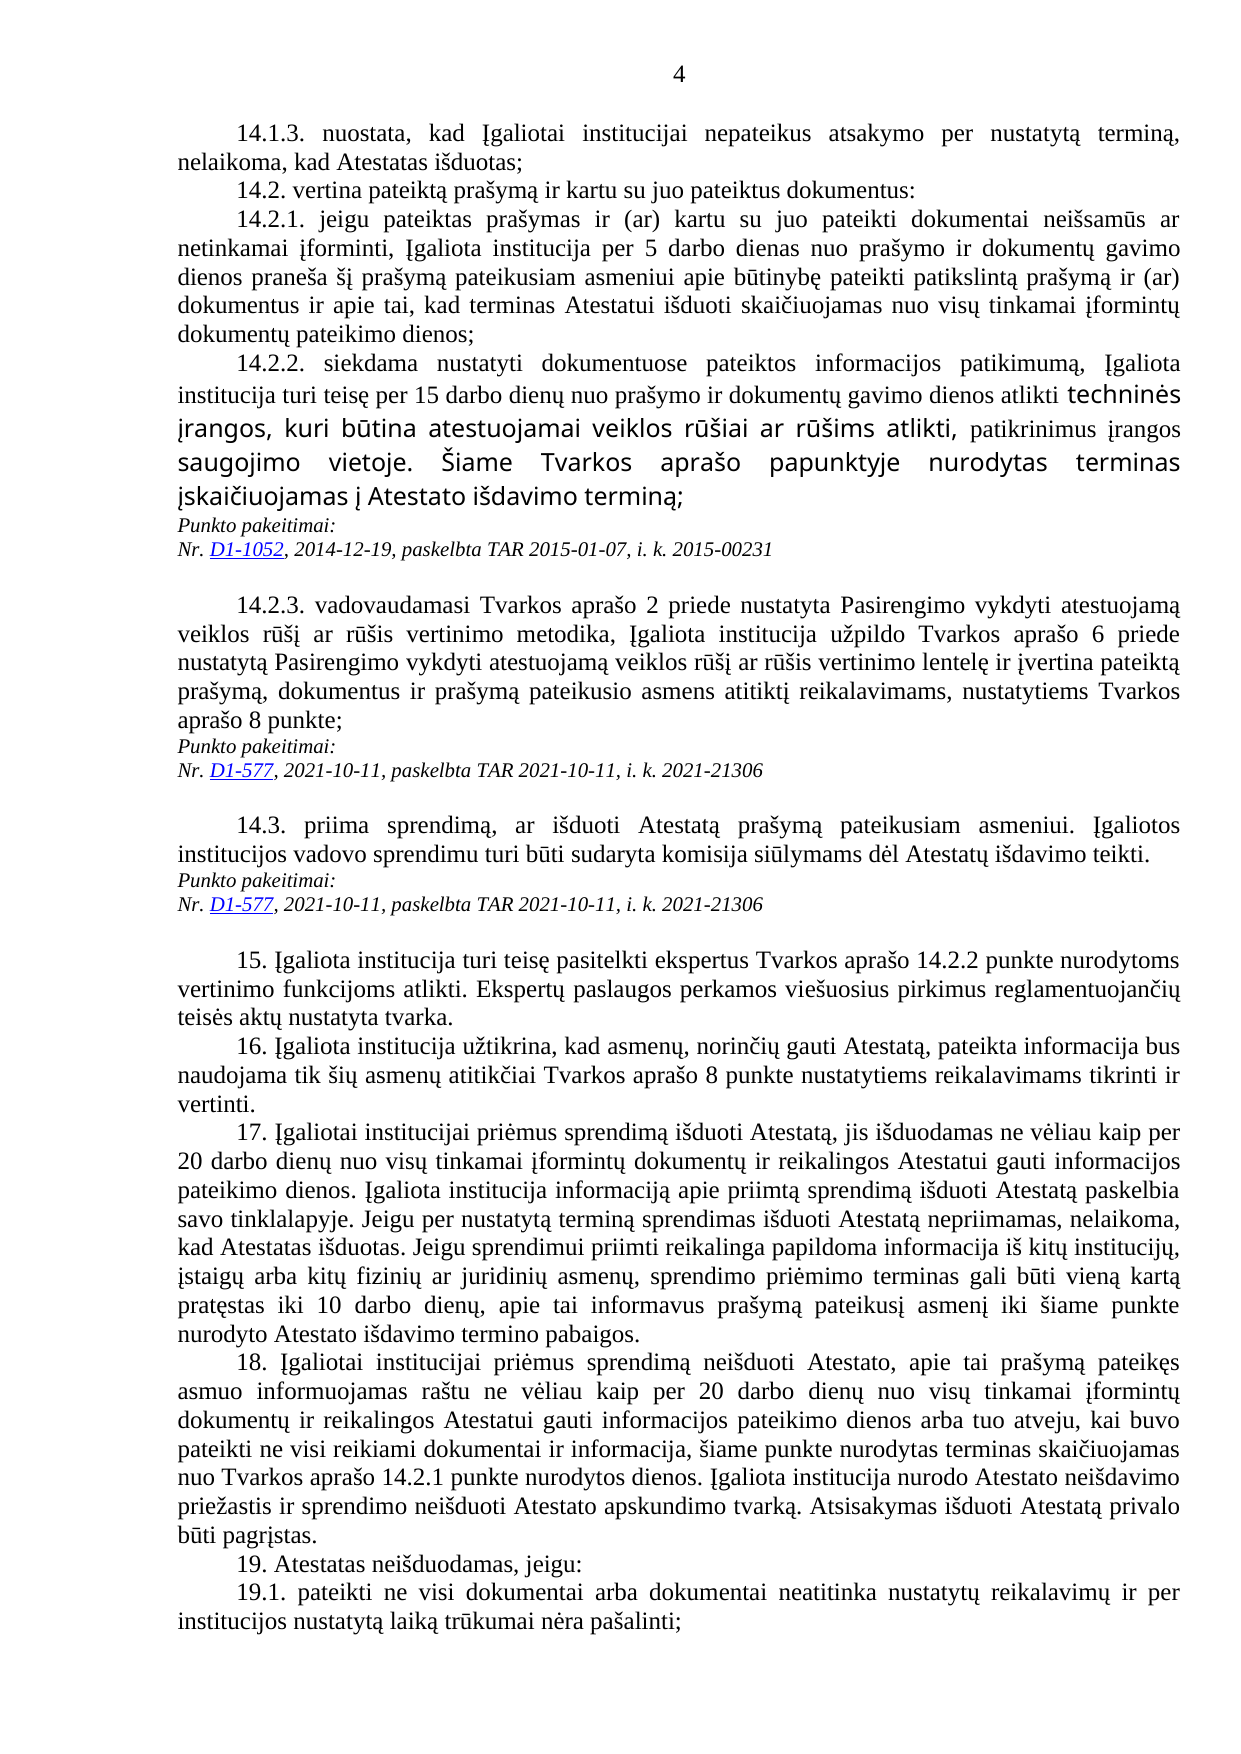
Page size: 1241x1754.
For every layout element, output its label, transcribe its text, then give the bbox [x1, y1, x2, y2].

text 19. Atestatas neišduodamas, jeigu: [177, 1549, 1181, 1577]
text Punkto pakeitimai: [177, 868, 1181, 892]
text 14.1.3. nuostata, kad Įgaliotai institucijai nepateikus atsakymo per nustatytą terminą, nelaikoma, kad Atestatas išduotas; [177, 118, 1181, 176]
text 19.1. pateikti ne visi dokumentai arba dokumentai neatitinka nustatytų reikalavimų ir per institucijos nustatytą laiką trūkumai nėra pašalinti; [177, 1577, 1181, 1635]
text 17. Įgaliotai institucijai priėmus sprendimą išduoti Atestatą, jis išduodamas ne vėliau kaip per 20 darbo dienų nuo visų tinkamai įformintų dokumentų ir reikalingos Atestatui gauti informacijos pateikimo dienos. Įgaliota institucija informaciją apie priimtą sprendimą išduoti Atestatą paskelbia savo tinklalapyje. Jeigu per nustatytą terminą sprendimas išduoti Atestatą nepriimamas, nelaikoma, kad Atestatas išduotas. Jeigu sprendimui priimti reikalinga papildoma informacija iš kitų institucijų, įstaigų arba kitų fizinių ar juridinių asmenų, sprendimo priėmimo terminas gali būti vieną kartą pratęstas iki 10 darbo dienų, apie tai informavus prašymą pateikusį asmenį iki šiame punkte nurodyto Atestato išdavimo termino pabaigos. [177, 1117, 1181, 1347]
text 15. Įgaliota institucija turi teisę pasitelkti ekspertus Tvarkos aprašo 14.2.2 punkte nurodytoms vertinimo funkcijoms atlikti. Ekspertų paslaugos perkamos viešuosius pirkimus reglamentuojančių teisės aktų nustatyta tvarka. [177, 945, 1181, 1031]
text 16. Įgaliota institucija užtikrina, kad asmenų, norinčių gauti Atestatą, pateikta informacija bus naudojama tik šių asmenų atitikčiai Tvarkos aprašo 8 punkte nustatytiems reikalavimams tikrinti ir vertinti. [177, 1031, 1181, 1117]
text 14.2.1. jeigu pateiktas prašymas ir (ar) kartu su juo pateikti dokumentai neišsamūs ar netinkamai įforminti, Įgaliota institucija per 5 darbo dienas nuo prašymo ir dokumentų gavimo dienos praneša šį prašymą pateikusiam asmeniui apie būtinybę pateikti patikslintą prašymą ir (ar) dokumentus ir apie tai, kad terminas Atestatui išduoti skaičiuojamas nuo visų tinkamai įformintų dokumentų pateikimo dienos; [177, 204, 1181, 348]
text Nr. D1-577, 2021-10-11, paskelbta TAR 2021-10-11, i. k. 2021-21306 [177, 758, 1181, 782]
text Punkto pakeitimai: [177, 734, 1181, 758]
text 14.2. vertina pateiktą prašymą ir kartu su juo pateiktus dokumentus: [177, 176, 1181, 204]
text Nr. D1-577, 2021-10-11, paskelbta TAR 2021-10-11, i. k. 2021-21306 [177, 892, 1181, 916]
text Nr. D1-1052, 2014-12-19, paskelbta TAR 2015-01-07, i. k. 2015-00231 [177, 537, 1181, 561]
text 14.3. priima sprendimą, ar išduoti Atestatą prašymą pateikusiam asmeniui. Įgaliotos institucijos vadovo sprendimu turi būti sudaryta komisija siūlymams dėl Atestatų išdavimo teikti. [177, 811, 1181, 868]
text 18. Įgaliotai institucijai priėmus sprendimą neišduoti Atestato, apie tai prašymą pateikęs asmuo informuojamas raštu ne vėliau kaip per 20 darbo dienų nuo visų tinkamai įformintų dokumentų ir reikalingos Atestatui gauti informacijos pateikimo dienos arba tuo atveju, kai buvo pateikti ne visi reikiami dokumentai ir informacija, šiame punkte nurodytas terminas skaičiuojamas nuo Tvarkos aprašo 14.2.1 punkte nurodytos dienos. Įgaliota institucija nurodo Atestato neišdavimo priežastis ir sprendimo neišduoti Atestato apskundimo tvarką. Atsisakymas išduoti Atestatą privalo būti pagrįstas. [177, 1347, 1181, 1549]
text 14.2.3. vadovaudamasi Tvarkos aprašo 2 priede nustatyta Pasirengimo vykdyti atestuojamą veiklos rūšį ar rūšis vertinimo metodika, Įgaliota institucija užpildo Tvarkos aprašo 6 priede nustatytą Pasirengimo vykdyti atestuojamą veiklos rūšį ar rūšis vertinimo lentelę ir įvertina pateiktą prašymą, dokumentus ir prašymą pateikusio asmens atitiktį reikalavimams, nustatytiems Tvarkos aprašo 8 punkte; [177, 590, 1181, 734]
text Punkto pakeitimai: [177, 513, 1181, 537]
text 14.2.2. siekdama nustatyti dokumentuose pateiktos informacijos patikimumą, Įgaliota institucija turi teisę per 15 darbo dienų nuo prašymo ir dokumentų gavimo dienos atlikti techninės įrangos, kuri būtina atestuojamai veiklos rūšiai ar rūšims atlikti, patikrinimus įrangos saugojimo vietoje. Šiame Tvarkos aprašo papunktyje nurodytas terminas įskaičiuojamas į Atestato išdavimo terminą; [177, 348, 1181, 513]
